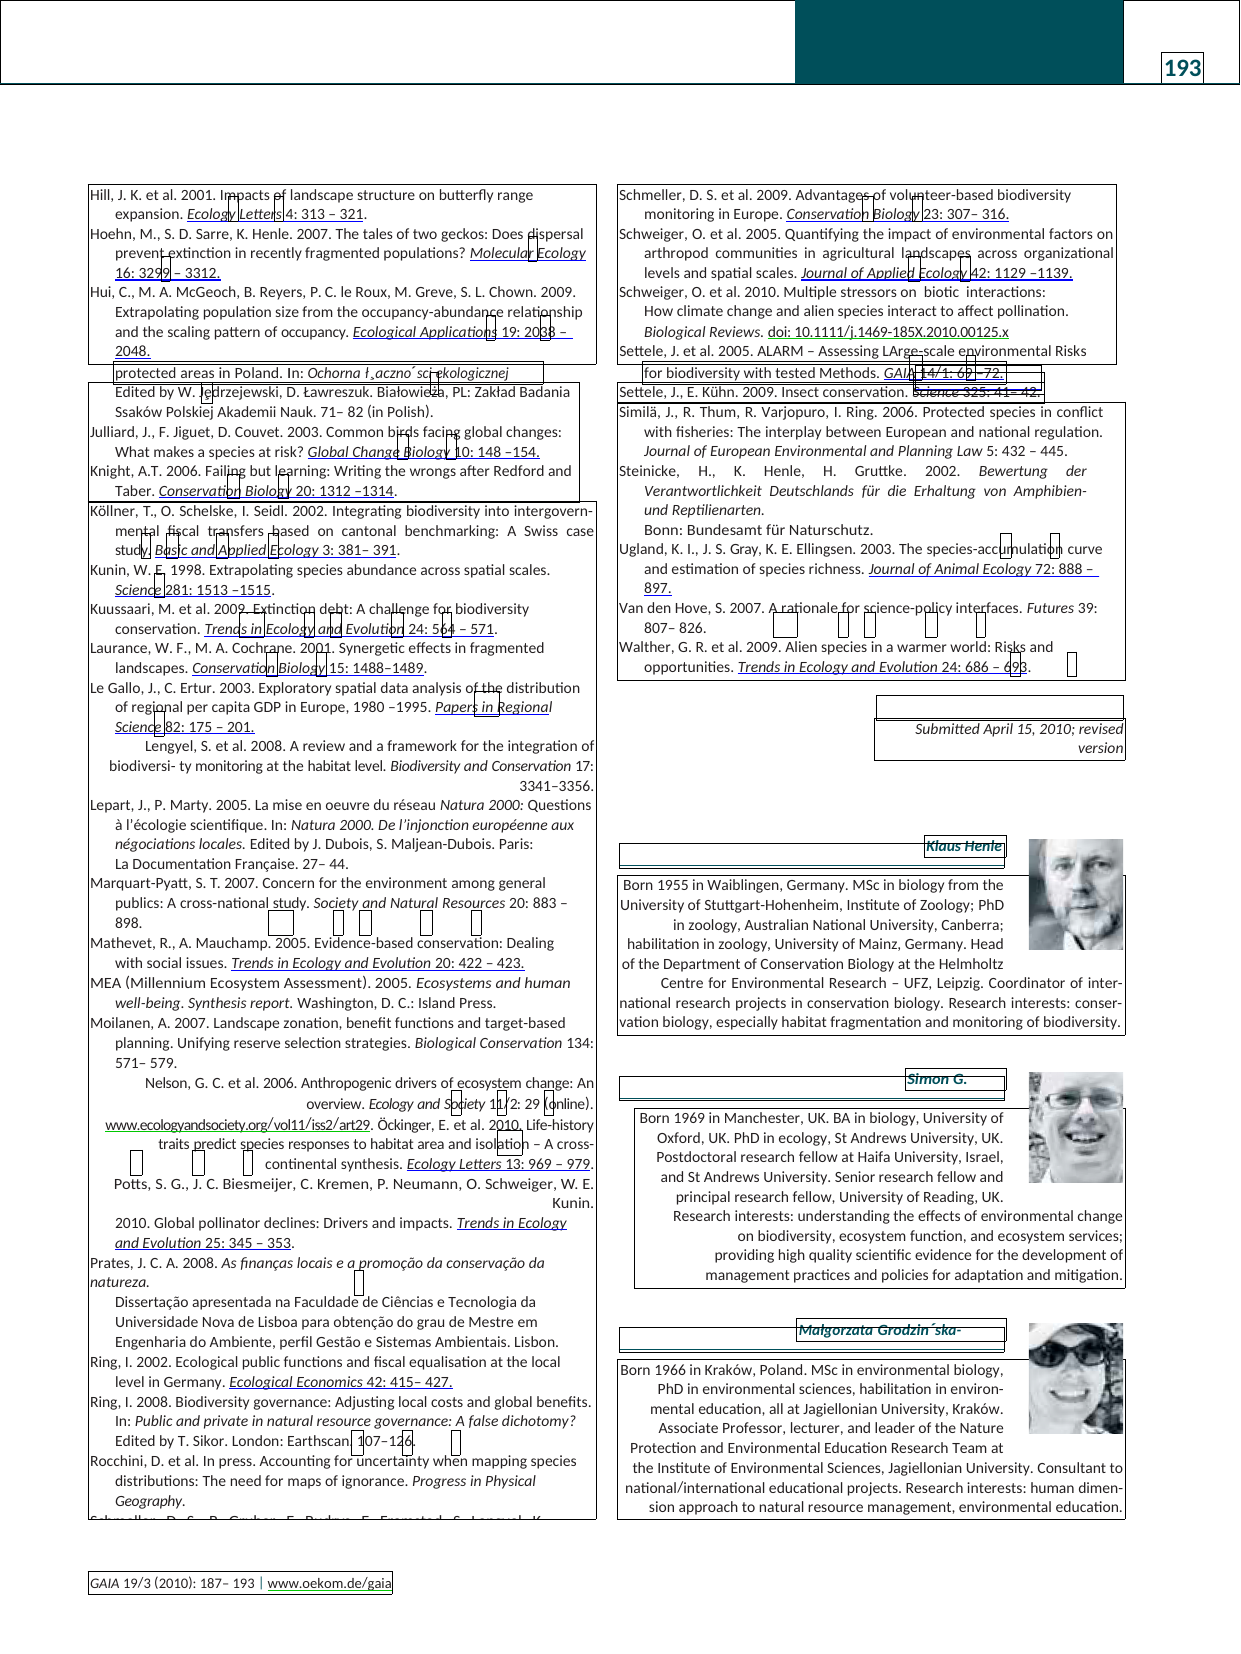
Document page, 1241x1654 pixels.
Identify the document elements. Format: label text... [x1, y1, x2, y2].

text Simon G. Potts [907, 1077, 1004, 1090]
text Born 1969 in Manchester, UK. BA in biology, University of Oxford, UK. PhD in ecology, St Andrews University, UK. Postdoctoral research fellow at Haifa University, Israel, and St Andrews University. Senior research fellow and principal research fellow, University of Reading, UK. [636, 1109, 1004, 1206]
picture [1028, 1072, 1124, 1183]
text Klaus Henle [926, 836, 1006, 855]
text Hui, C., M. A. McGeoch, B. Reyers, P. C. le Roux, M. Greve, S. L. Chown. 2009. Extrapolating population size from the occupancy-abundance relationship and the scaling pattern of occupancy. Ecological Applications 19: 2038 – 2048. [90, 283, 596, 360]
text Julliard, J., F. Jiguet, D. Couvet. 2003. Common birds facing global changes: What makes a species at risk? Global Change Biology 10: 148 –154. [90, 422, 579, 461]
text Marquart-Pyatt, S. T. 2007. Concern for the environment among general publics: A cross-national study. Society and Natural Resources 20: 883 – 898. [90, 874, 596, 933]
text 2010. Global pollinator declines: Drivers and impacts. Trends in Ecology and Evolution 25: 345 – 353. [115, 1213, 587, 1252]
text Schweiger, O. et al. 2005. Quantifying the impact of environmental factors on arthropod communities in agricultural landscapes across organizational levels and spatial scales. Journal of Applied Ecology 42: 1129 –1139. [619, 224, 1115, 282]
text Edited by W. Jedrzejewski, D. Ławreszuk. Białowieza, PL: Zakład Badania Ssaków Polskiej Akademii Nauk. 71– 82 (in Polish). [115, 383, 579, 421]
text Simon G. Potts [907, 1069, 1006, 1090]
text Hill, J. K. et al. 2001. Impacts of landscape structure on butterfly range expansion. Ecology Letters 4: 313 – 321. [90, 185, 596, 223]
text the Institute of Environmental Sciences, Jagiellonian University. Consultant to national/international educational projects. Research interests: human dimen- sion approach to natural resource management, environmental education. [619, 1458, 1123, 1516]
text Małgorzata Grodzin´ska-Jurczak [798, 1328, 1004, 1341]
text Dissertação apresentada na Faculdade de Ciências e Tecnologia da Universidade Nova de Lisboa para obtenção do grau de Mestre em Engenharia do Ambiente, perfil Gestão e Sistemas Ambientais. Lisbon. [115, 1292, 596, 1351]
text Walther, G. R. et al. 2009. Alien species in a warmer world: Risks and opportunities. Trends in Ecology and Evolution 24: 686 – 693. [619, 637, 1056, 676]
text Laurance, W. F., M. A. Cochrane. 2001. Synergetic effects in fragmented landscapes. Conservation Biology 15: 1488–1489. [90, 639, 596, 677]
text Ring, I. 2002. Ecological public functions and fiscal equalisation at the local level in Germany. Ecological Economics 42: 415– 427. [90, 1352, 587, 1391]
text Moilanen, A. 2007. Landscape zonation, benefit functions and target-based planning. Unifying reserve selection strategies. Biological Conservation 134: 571– 579. [90, 1013, 596, 1073]
text MEA (Millennium Ecosystem Assessment). 2005. Ecosystems and human [90, 974, 596, 993]
text protected areas in Poland. In: Ochorna ł¸aczno´sci ekologicznej Polski. [115, 362, 543, 382]
text Mathevet, R., A. Mauchamp. 2005. Evidence-based conservation: Dealing with social issues. Trends in Ecology and Evolution 20: 422 – 423. [90, 934, 572, 973]
text Centre for Environmental Research – UFZ, Leipzig. Coordinator of inter- national research projects in conservation biology. Research interests: conser- vation biology, especially habitat fragmentation and monitoring of biodiversity. [619, 973, 1123, 1032]
text Rocchini, D. et al. In press. Accounting for uncertainty when mapping species distributions: The need for maps of ignorance. Progress in Physical Geography. [90, 1452, 596, 1511]
text Ugland, K. I., J. S. Gray, K. E. Ellingsen. 2003. The species-accumulation curve and estimation of species richness. Journal of Animal Ecology 72: 888 – 897. [619, 539, 1124, 598]
text Ring, I. 2008. Biodiversity governance: Adjusting local costs and global benefits. [90, 1392, 596, 1411]
text Edited by T. Sikor. London: Earthscan. 107–126. [115, 1432, 351, 1451]
text Lengyel, S. et al. 2008. A review and a framework for the integration of biodiversi- ty monitoring at the habitat level. Biodiversity and Conservation 17: 3341–3356. [89, 737, 594, 795]
picture [1028, 839, 1124, 950]
text Edited by T. Sikor. London: Earthscan. 107–126. [461, 1432, 596, 1451]
text Kunin, W. E. 1998. Extrapolating species abundance across spatial scales. [90, 560, 596, 579]
text In: Public and private in natural resource governance: A false dichotomy? [115, 1412, 596, 1431]
text Van den Hove, S. 2007. A rationale for science-policy interfaces. Futures 39: 807– 826. [619, 598, 1099, 637]
text Submitted April 15, 2010; revised version [875, 719, 1123, 757]
text Science 281: 1513 –1515. [115, 580, 596, 599]
text Prates, J. C. A. 2008. As finanças locais e a promoção da conservação da natureza. [90, 1253, 596, 1291]
text Born 1955 in Waiblingen, Germany. MSc in biology from the University of Stuttgart-Hohenheim, Institute of Zoology; PhD in zoology, Australian National University, Canberra; habilitation in zoology, University of Mainz, Germany. Head of the Department of Conservation Biology at the Helmholtz [619, 876, 1004, 973]
text Born 1966 in Kraków, Poland. MSc in environmental biology, PhD in environmental sciences, habilitation in environ- mental education, all at Jagiellonian University, Kraków. Associate Professor, lecturer, and leader of the Nature Protection and Environmental Education Research Team at [619, 1360, 1004, 1457]
picture [1028, 1323, 1124, 1434]
text Hoehn, M., S. D. Sarre, K. Henle. 2007. The tales of two geckos: Does dispersal prevent extinction in recently fragmented populations? Molecular Ecology 16: 3299 – 3312. [90, 224, 596, 282]
text Settele, J., E. Kühn. 2009. Insect conservation. Science 325: 41– 42. [619, 383, 1043, 402]
text Research interests: understanding the effects of environmental change on biodiversity, ecosystem function, and ecosystem services; providing high quality scientific evidence for the development of management practices and policies for adaptation and mitigation. [668, 1206, 1123, 1284]
text Schmeller, D. S. et al. 2009. Advantages of volunteer-based biodiversity monitoring in Europe. Conservation Biology 23: 307– 316. [619, 185, 1072, 223]
text GAIA 19/3 (2010): 187– 193 | www.oekom.de/gaia [90, 1573, 392, 1592]
text for biodiversity with tested Methods. GAIA 14/1: 69 –72. [644, 362, 913, 382]
text Similä, J., R. Thum, R. Varjopuro, I. Ring. 2006. Protected species in conflict with fisheries: The interplay between European and national regulation. Journal of European Environmental and Planning Law 5: 432 – 445. [619, 403, 1104, 461]
text Lepart, J., P. Marty. 2005. La mise en oeuvre du réseau Natura 2000: Questions à l’écologie scientifique. In: Natura 2000. De l’injonction européenne aux négociations locales. Edited by J. Dubois, S. Maljean-Dubois. Paris: [90, 795, 596, 854]
text Köllner, T., O. Schelske, I. Seidl. 2002. Integrating biodiversity into intergovern- mental fiscal transfers based on cantonal benchmarking: A Swiss case study. Basic and Applied Ecology 3: 381– 391. [90, 502, 594, 559]
text 193 [1163, 53, 1203, 82]
text La Documentation Française. 27– 44. [115, 854, 596, 873]
text well-being. Synthesis report. Washington, D. C.: Island Press. [115, 993, 596, 1013]
text Małgorzata Grodzin´ska-Jurczak [798, 1319, 1006, 1341]
text Knight, A.T. 2006. Failing but learning: Writing the wrongs after Redford and Taber. Conservation Biology 20: 1312 –1314. [90, 461, 579, 500]
text Kuussaari, M. et al. 2009. Extinction debt: A challenge for biodiversity conservation. Trends in Ecology and Evolution 24: 564 – 571. [90, 599, 596, 638]
text Schweiger, O. et al. 2010. Multiple stressors on biotic interactions: How climate change and alien species interact to affect pollination. Biological Reviews. doi: 10.1111/j.1469-185X.2010.00125.x [619, 283, 1076, 341]
text Potts, S. G., J. C. Biesmeijer, C. Kremen, P. Neumann, O. Schweiger, W. E. Kunin. [89, 1174, 594, 1212]
text Bonn: Bundesamt für Naturschutz. [644, 520, 1125, 539]
text Settele, J. et al. 2005. ALARM – Assessing LArge-scale environmental Risks [619, 341, 1116, 360]
text Steinicke, H., K. Henle, H. Gruttke. 2002. Bewertung der Verantwortlichkeit Deutschlands für die Erhaltung von Amphibien- und Reptilienarten. [619, 461, 1087, 519]
text Le Gallo, J., C. Ertur. 2003. Exploratory spatial data analysis of the distribution of regional per capita GDP in Europe, 1980 –1995. Papers in Regional Science 82: 175 – 201. [90, 678, 587, 736]
text Nelson, G. C. et al. 2006. Anthropogenic drivers of ecosystem change: An overview. Ecology and Society 11/2: 29 (online). www.ecologyandsociety.org/vol11/iss2/art29. Öckinger, E. et al. 2010. Life-history traits predict species responses to habitat area and isolation – A cross-continental synthesis. Ecology Letters 13: 969 – 979. [90, 1073, 594, 1173]
text . [433, 373, 438, 382]
